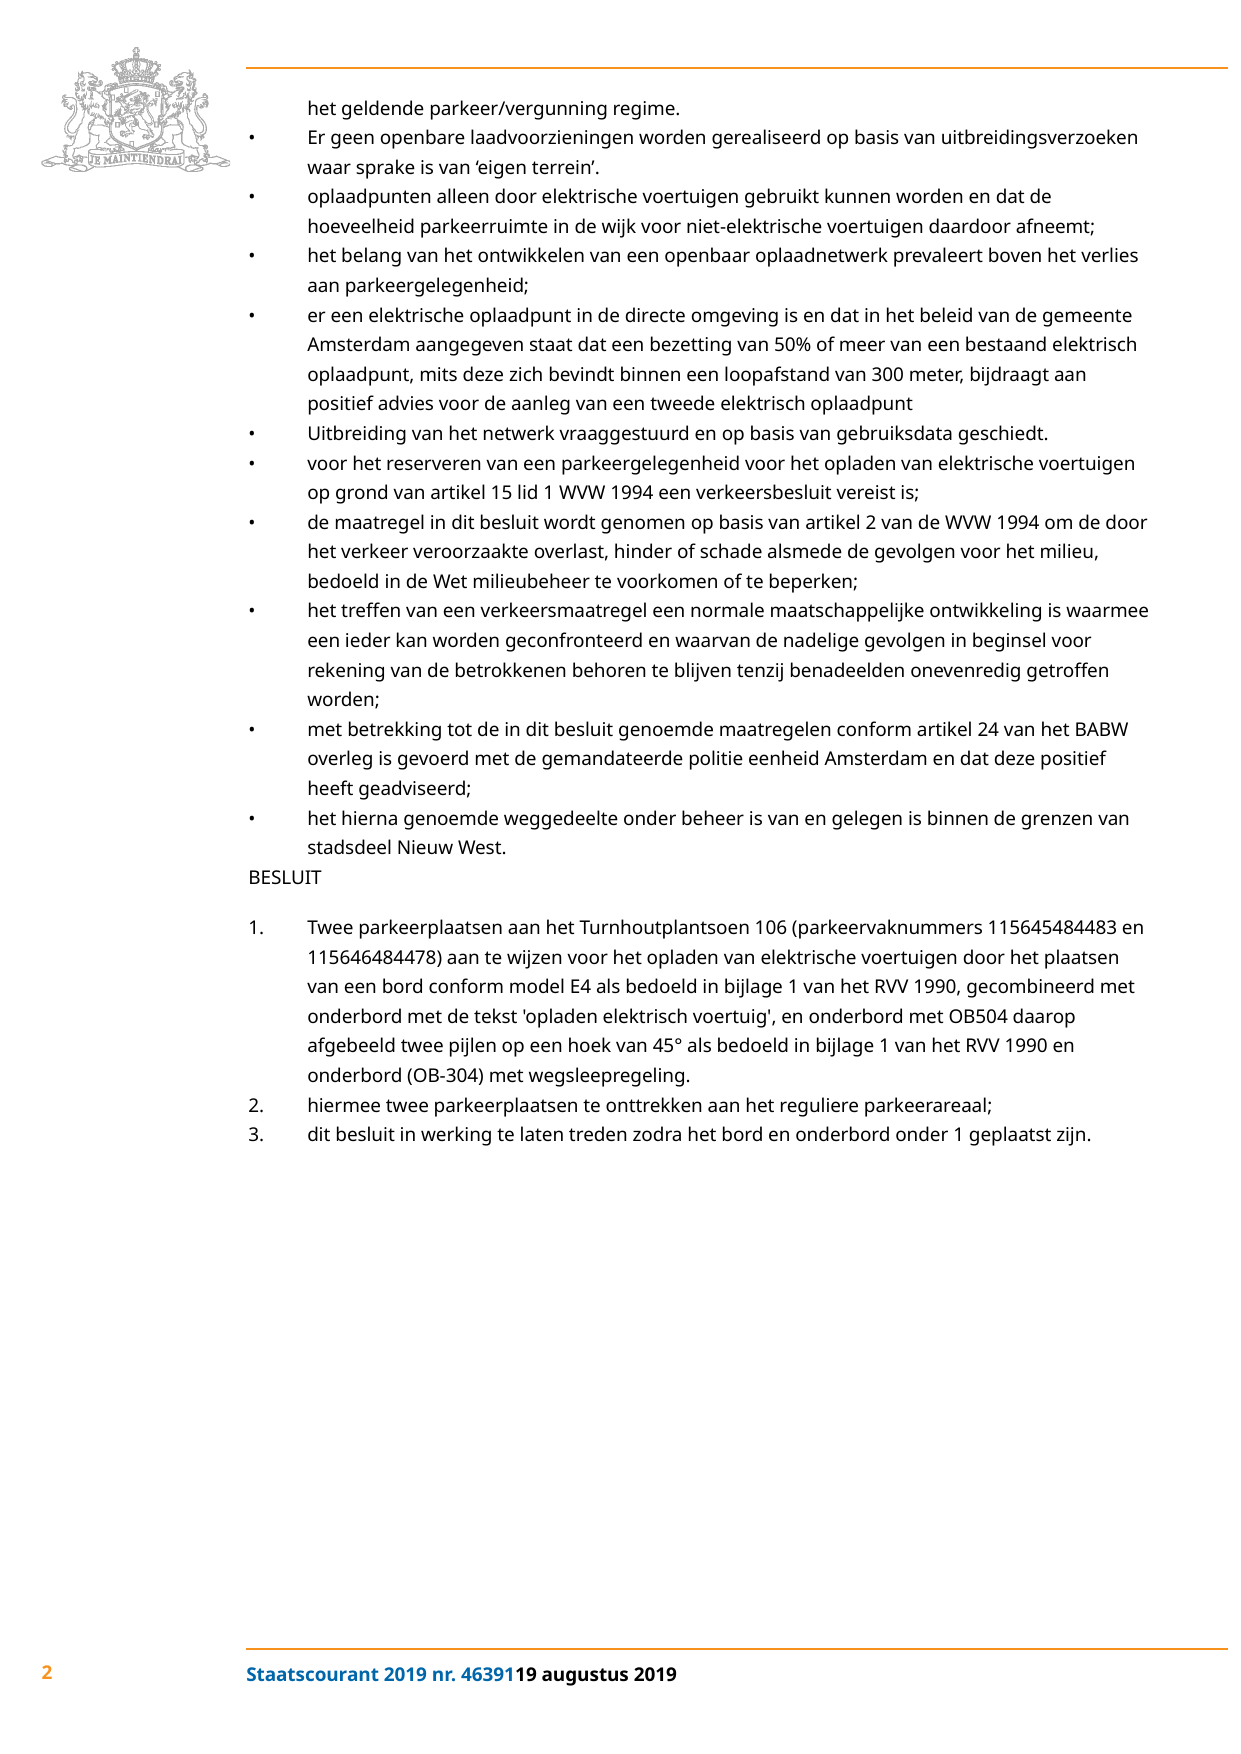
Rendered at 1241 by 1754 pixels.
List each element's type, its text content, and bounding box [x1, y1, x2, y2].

list hiermee twee parkeerplaatsen te onttrekken aan het reguliere parkeerareaal; [248, 1092, 1152, 1118]
list Er geen openbare laadvoorzieningen worden gerealiseerd op basis van uitbreidingsverzoeken waar sprake is van ‘eigen terrein’. [248, 124, 1152, 180]
list Uitbreiding van het netwerk vraaggestuurd en op basis van gebruiksdata geschiedt. [248, 420, 1152, 446]
list Twee parkeerplaatsen aan het Turnhoutplantsoen 106 (parkeervaknummers 115645484483 en 115646484478) aan te wijzen voor het opladen van elektrische voertuigen door het plaatsen van een bord conform model E4 als bedoeld in bijlage 1 van het RVV 1990, gecombineerd met onderbord met de tekst 'opladen elektrisch voertuig', en onderbord met OB504 daarop afgebeeld twee pijlen op een hoek van 45° als bedoeld in bijlage 1 van het RVV 1990 en onderbord (OB-304) met wegsleepregeling. [248, 914, 1152, 1088]
picture [41, 47, 231, 172]
list voor het reserveren van een parkeergelegenheid voor het opladen van elektrische voertuigen op grond van artikel 15 lid 1 WVW 1994 een verkeersbesluit vereist is; [248, 450, 1152, 505]
list er een elektrische oplaadpunt in de directe omgeving is en dat in het beleid van de gemeente Amsterdam aangegeven staat dat een bezetting van 50% of meer van een bestaand elektrisch oplaadpunt, mits deze zich bevindt binnen een loopafstand van 300 meter, bijdraagt aan positief advies voor de aanleg van een tweede elektrisch oplaadpunt [248, 302, 1152, 416]
list met betrekking tot de in dit besluit genoemde maatregelen conform artikel 24 van het BABW overleg is gevoerd met de gemandateerde politie eenheid Amsterdam en dat deze positief heeft geadviseerd; [248, 716, 1152, 801]
text BESLUIT [248, 864, 1152, 890]
list het belang van het ontwikkelen van een openbaar oplaadnetwerk prevaleert boven het verlies aan parkeergelegenheid; [248, 243, 1152, 298]
list het geldende parkeer/vergunning regime. [248, 95, 1152, 121]
list de maatregel in dit besluit wordt genomen op basis van artikel 2 van de WVW 1994 om de door het verkeer veroorzaakte overlast, hinder of schade alsmede de gevolgen voor het milieu, bedoeld in de Wet milieubeheer te voorkomen of te beperken; [248, 509, 1152, 594]
list oplaadpunten alleen door elektrische voertuigen gebruikt kunnen worden en dat de hoeveelheid parkeerruimte in de wijk voor niet-elektrische voertuigen daardoor afneemt; [248, 183, 1152, 239]
list het treffen van een verkeersmaatregel een normale maatschappelijke ontwikkeling is waarmee een ieder kan worden geconfronteerd en waarvan de nadelige gevolgen in beginsel voor rekening van de betrokkenen behoren te blijven tenzij benadeelden onevenredig getroffen worden; [248, 598, 1152, 712]
list het hierna genoemde weggedeelte onder beheer is van en gelegen is binnen de grenzen van stadsdeel Nieuw West. [248, 805, 1152, 860]
list dit besluit in werking te laten treden zodra het bord en onderbord onder 1 geplaatst zijn. [248, 1121, 1152, 1147]
